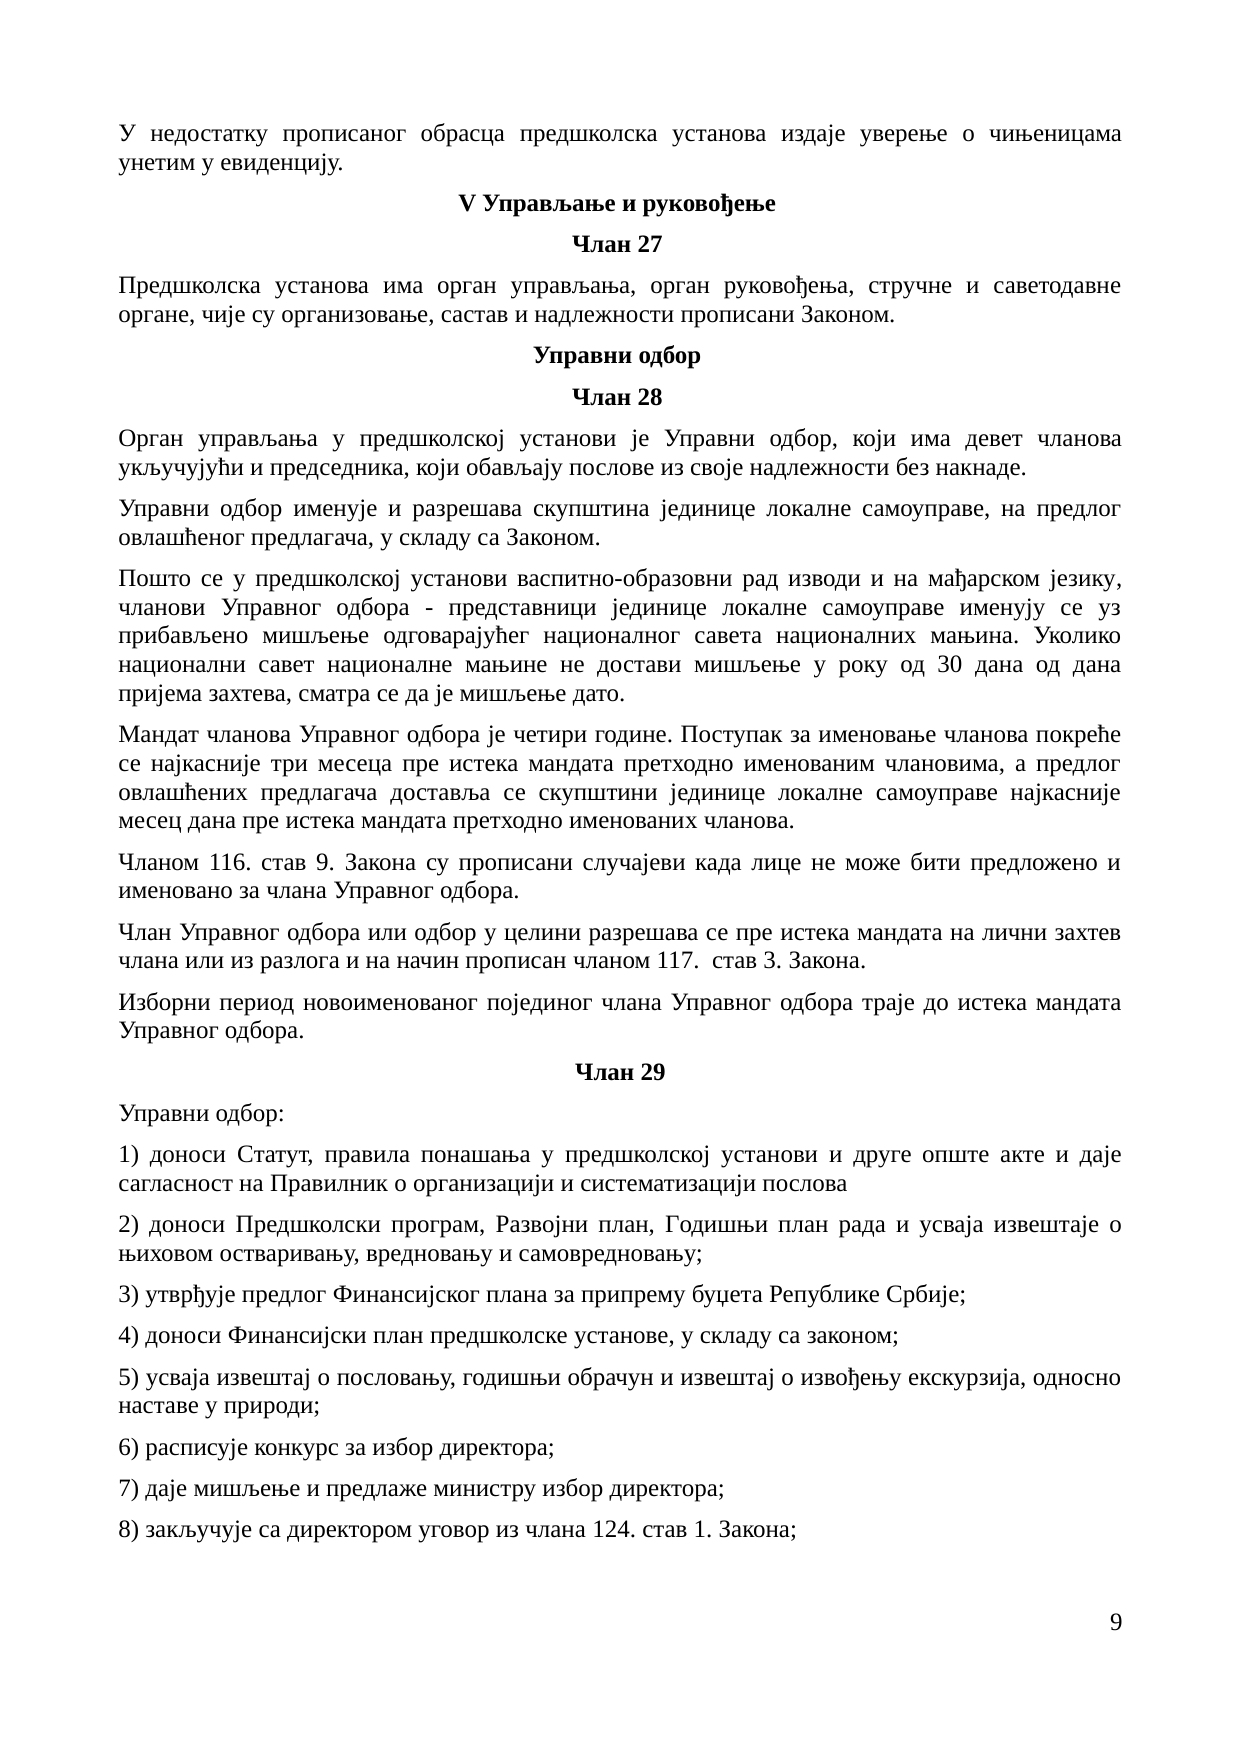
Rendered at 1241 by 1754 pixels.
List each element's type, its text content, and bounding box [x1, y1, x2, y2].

text 4) доноси Финансијски план предшколске установе, у складу са законом; [118, 1321, 1122, 1349]
text Управни одбор: [118, 1098, 1122, 1127]
text Члан 28 [118, 382, 1122, 411]
text Члан Управног одбора или одбор у целини разрешава се пре истека мандата на лични захтев члана или из разлога и на начин прописан чланом 117. став 3. Закона. [118, 917, 1122, 974]
text V Управљање и руковођење [118, 188, 1122, 217]
text Мандат чланова Управног одбора је четири године. Поступак за именовање чланова покреће се најкасније три месеца пре истека мандата претходно именованим члановима, а предлог овлашћених предлагача доставља се скупштини јединице локалне самоуправе најкасније месец дана пре истека мандата претходно именованих чланова. [118, 719, 1122, 834]
text Чланом 116. став 9. Закона су прописани случајеви када лице не може бити предложено и именовано за члана Управног одбора. [118, 847, 1122, 904]
text 7) даје мишљење и предлаже министру избор директора; [118, 1473, 1122, 1502]
text 8) закључује са директором уговор из члана 124. став 1. Закона; [118, 1514, 1122, 1543]
text 3) утврђује предлог Финансијског плана за припрему буџета Републике Србије; [118, 1279, 1122, 1308]
text Управни одбор именује и разрешава скупштина јединице локалне самоуправе, на предлог овлашћеног предлагача, у складу са Законом. [118, 493, 1122, 551]
text 6) расписује конкурс за избор директора; [118, 1432, 1122, 1461]
text Предшколска установа има орган управљања, орган руковођења, стручне и саветодавне органе, чије су организовање, састав и надлежности прописани Законом. [118, 271, 1122, 328]
text 2) доноси Предшколски програм, Развојни план, Годишњи план рада и усваја извештаје о њиховом остваривању, вредновању и самовредновању; [118, 1209, 1122, 1267]
text Орган управљања у предшколској установи је Управни одбор, који има девет чланова укључујући и председника, који обављају послове из своје надлежности без накнаде. [118, 423, 1122, 481]
text Пошто се у предшколској установи васпитно-образовни рад изводи и на мађарском језику, чланови Управног одбора - представници јединице локалне самоуправе именују се уз прибављено мишљење одговарајућег националног савета националних мањина. Уколико национални савет националне мањине не достави мишљење у року од 30 дана од дана пријема захтева, сматра се да је мишљење дато. [118, 563, 1122, 707]
text Управни одбор [118, 341, 1122, 369]
text 5) усваја извештај о пословању, годишњи обрачун и извештај о извођењу екскурзија, односно наставе у природи; [118, 1362, 1122, 1419]
text Изборни период новоименованог појединог члана Управног одбора траје до истека мандата Управног одбора. [118, 987, 1122, 1044]
text Члан 27 [118, 229, 1122, 258]
text 1) доноси Статут, правила понашања у предшколској установи и друге опште акте и даје сагласност на Правилник о организацији и систематизацији послова [118, 1139, 1122, 1197]
text У недостатку прописаног обрасца предшколска установа издаје уверење о чињеницама унетим у евиденцију. [118, 118, 1122, 176]
text Члан 29 [118, 1057, 1122, 1086]
